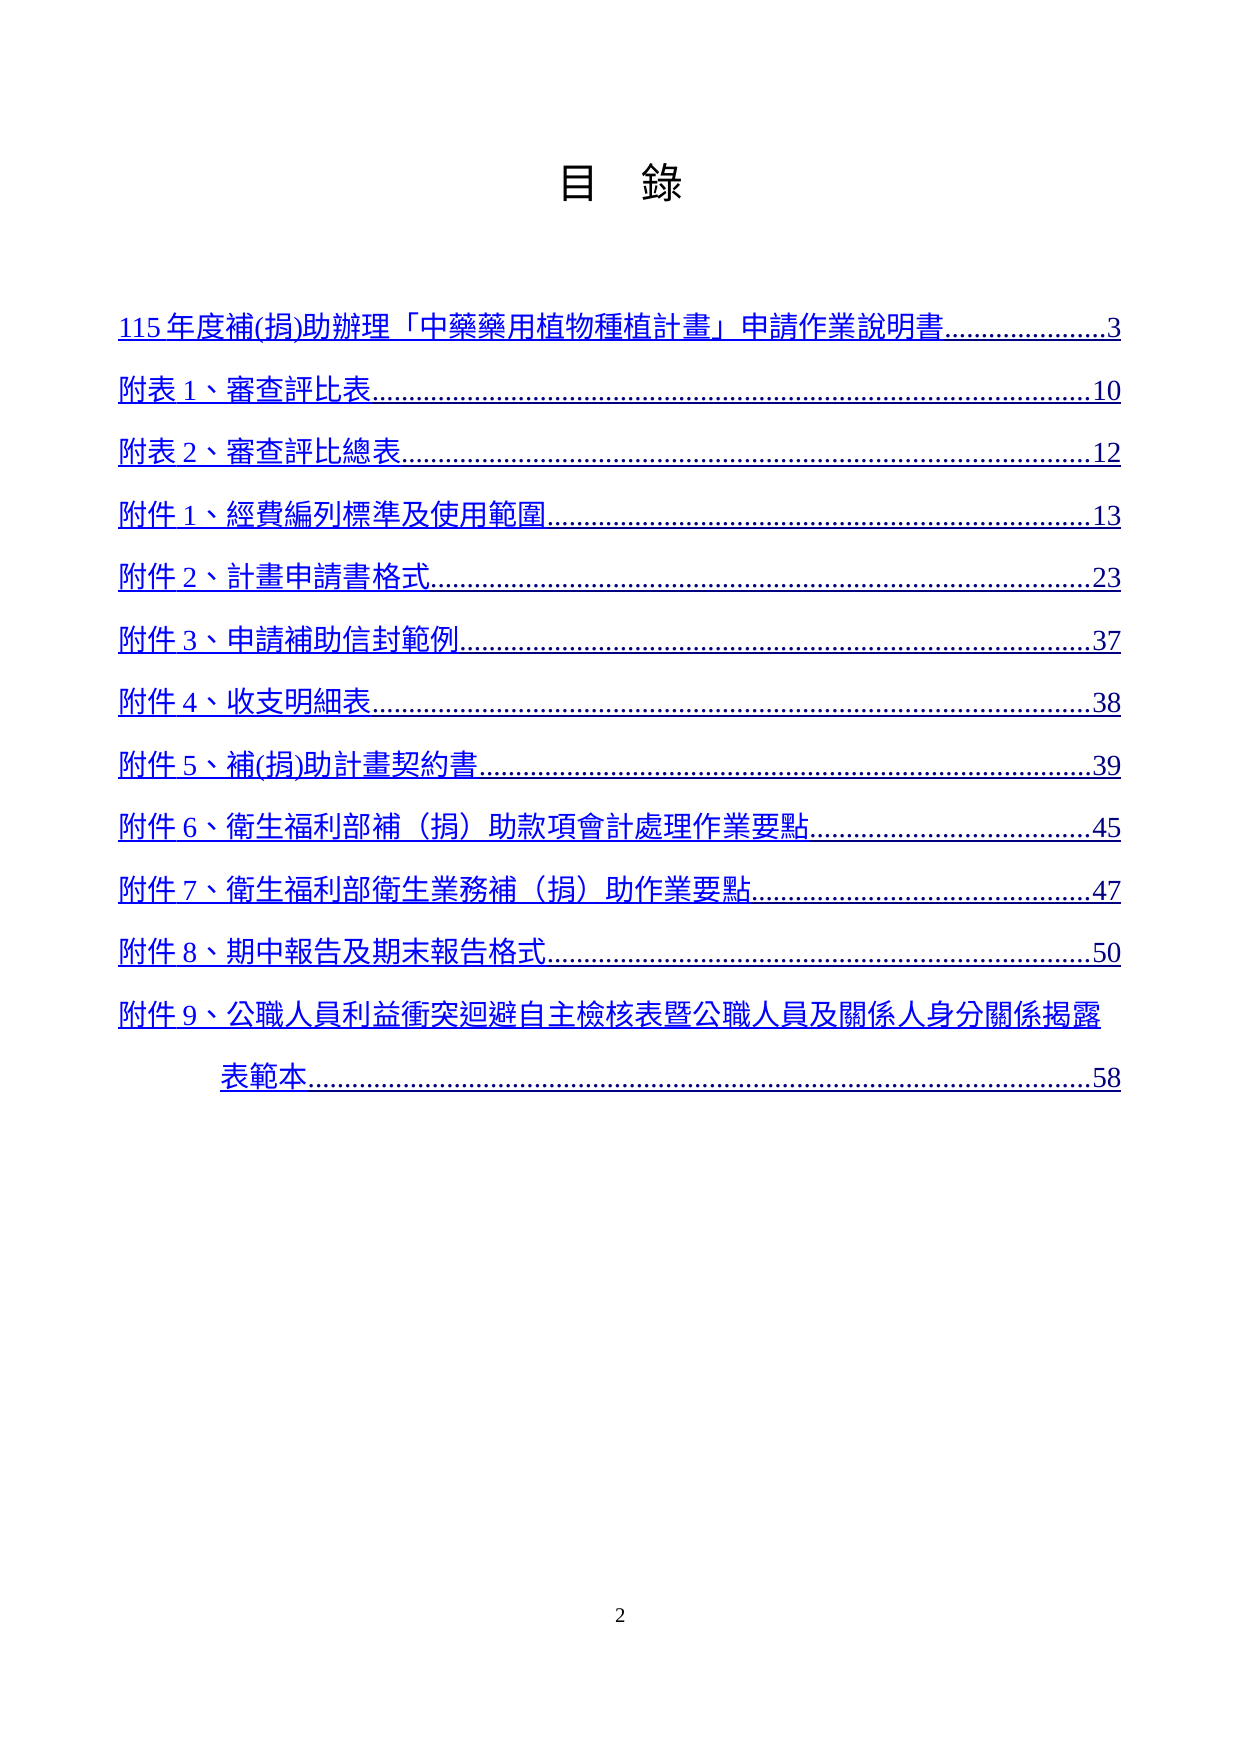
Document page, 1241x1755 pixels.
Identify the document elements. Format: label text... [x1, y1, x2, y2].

text 附表2、審查評比總表 12 [118, 408, 1122, 471]
text 附件7、衛生福利部衛生業務補（捐）助作業要點 47 [118, 846, 1122, 908]
text 115年度補(捐)助辦理「中藥藥用植物種植計畫」申請作業說明書 3 [118, 283, 1122, 346]
text 附件8、期中報告及期末報告格式 50 [118, 908, 1122, 971]
text 附件1、經費編列標準及使用範圍 13 [118, 471, 1122, 533]
text 附件6、衛生福利部補（捐）助款項會計處理作業要點 45 [118, 783, 1122, 846]
text 附件2、計畫申請書格式 23 [118, 533, 1122, 596]
text 目 錄 [118, 158, 1122, 208]
text 附表1、審查評比表 10 [118, 346, 1122, 408]
text 附件9、公職人員利益衝突迴避自主檢核表暨公職人員及關係人身分關係揭露表範本 58 [118, 971, 1122, 1096]
text 附件3、申請補助信封範例 37 [118, 596, 1122, 658]
text 附件4、收支明細表 38 [118, 658, 1122, 721]
text 附件5、補(捐)助計畫契約書 39 [118, 721, 1122, 783]
